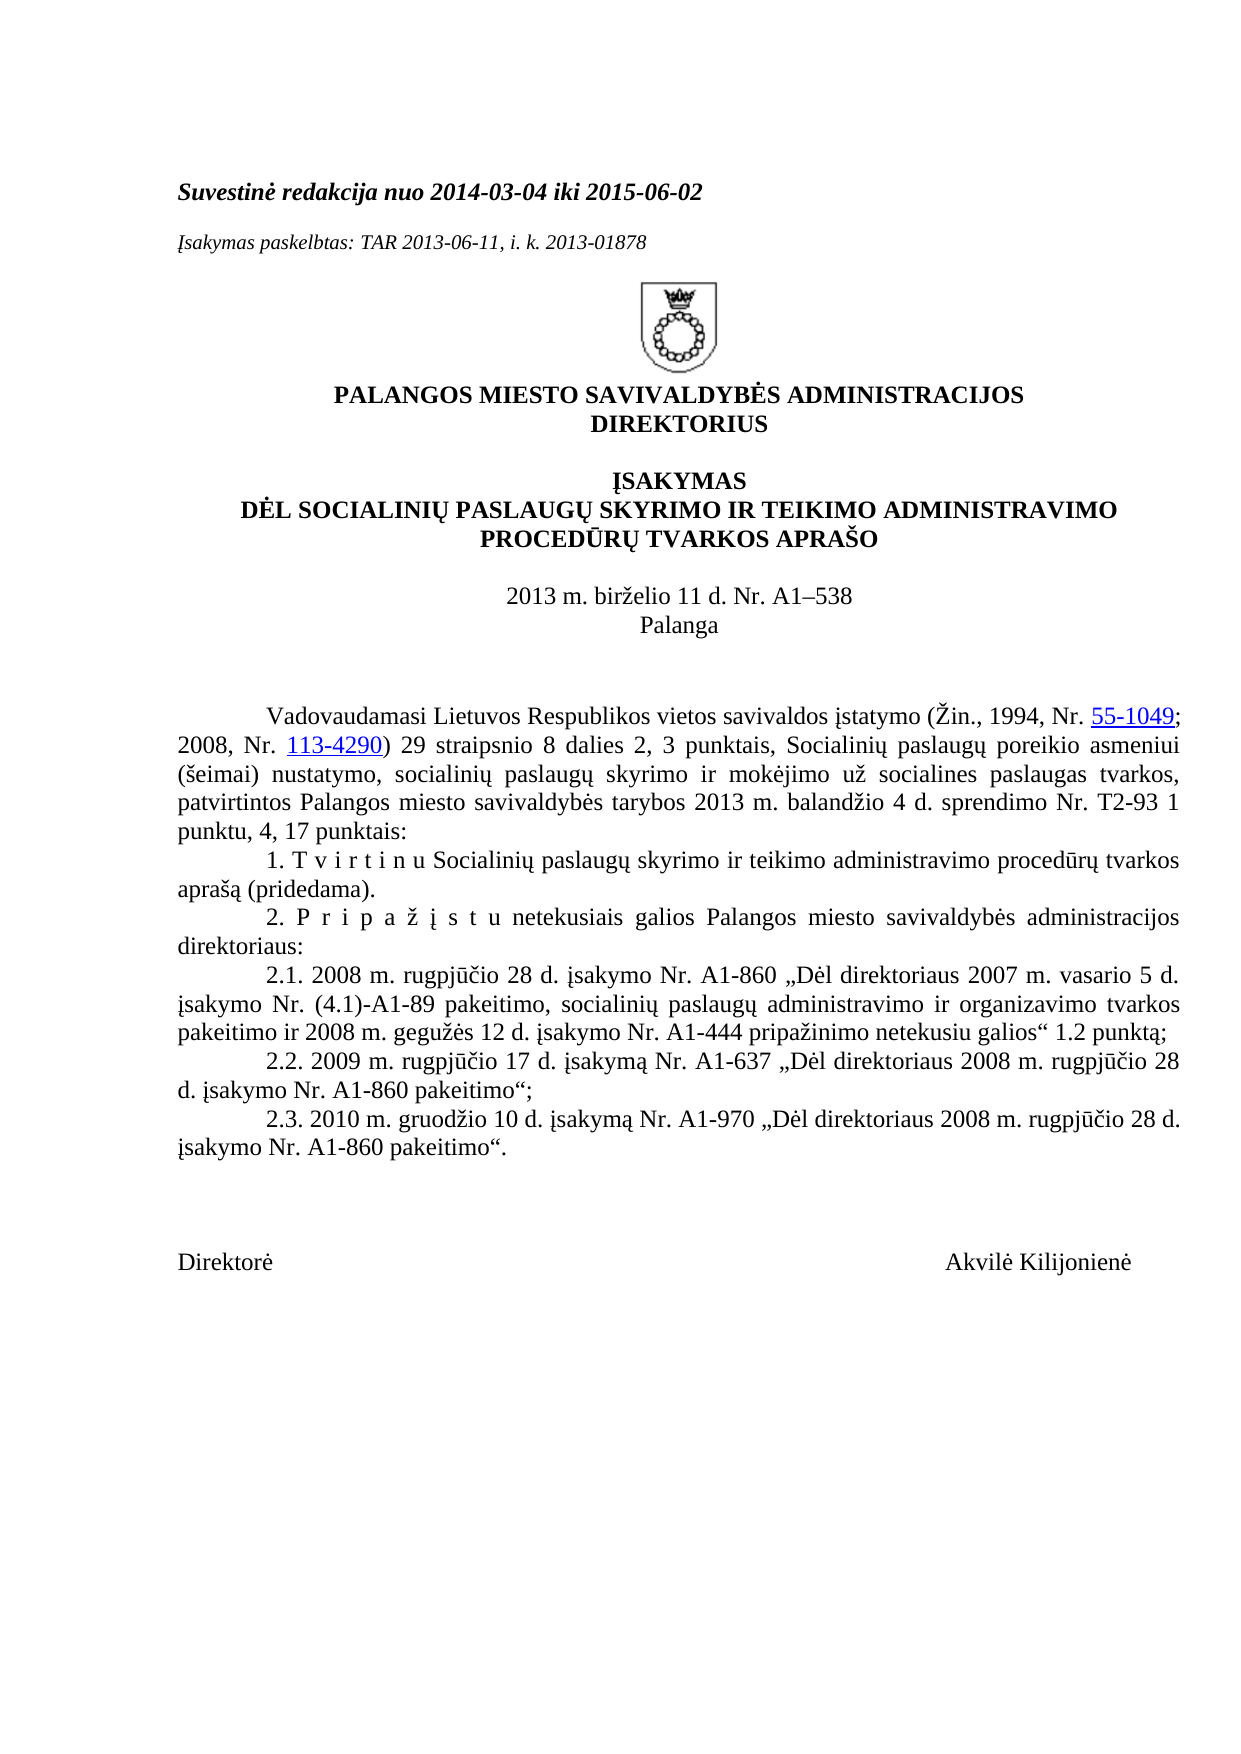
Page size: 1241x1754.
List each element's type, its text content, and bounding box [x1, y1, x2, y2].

text 2. P r i p a ž į s t u netekusiais galios Palangos miesto savivaldybės administracijos direktoriaus: [177, 902, 1181, 960]
text 2.2. 2009 m. rugpjūčio 17 d. įsakymą Nr. A1-637 „Dėl direktoriaus 2008 m. rugpjūčio 28 d. įsakymo Nr. A1-860 pakeitimo“; [177, 1046, 1181, 1104]
text PROCEDŪRŲ TVARKOS APRAŠO [177, 524, 1181, 552]
text Palanga [177, 610, 1181, 639]
text Direktorė Akvilė Kilijonienė [177, 1247, 1181, 1276]
text Įsakymas paskelbtas: TAR 2013-06-11, i. k. 2013-01878 [177, 230, 1181, 254]
text 2.3. 2010 m. gruodžio 10 d. įsakymą Nr. A1-970 „Dėl direktoriaus 2008 m. rugpjūčio 28 d. įsakymo Nr. A1-860 pakeitimo“. [177, 1104, 1181, 1161]
text 2.1. 2008 m. rugpjūčio 28 d. įsakymo Nr. A1-860 „Dėl direktoriaus 2007 m. vasario 5 d. įsakymo Nr. (4.1)-A1-89 pakeitimo, socialinių paslaugų administravimo ir organizavimo tvarkos pakeitimo ir 2008 m. gegužės 12 d. įsakymo Nr. A1-444 pripažinimo netekusiu galios“ 1.2 punktą; [177, 960, 1181, 1046]
text DIREKTORIUS [177, 409, 1181, 437]
text Suvestinė redakcija nuo 2014-03-04 iki 2015-06-02 [177, 177, 1181, 206]
text 1. T v i r t i n u Socialinių paslaugų skyrimo ir teikimo administravimo procedūrų tvarkos aprašą (pridedama). [177, 845, 1181, 902]
text DĖL SOCIALINIŲ PASLAUGŲ SKYRIMO IR TEIKIMO ADMINISTRAVIMO [177, 495, 1181, 524]
text Vadovaudamasi Lietuvos Respublikos vietos savivaldos įstatymo (Žin., 1994, Nr. 55-1049; 2008, Nr. 113-4290) 29 straipsnio 8 dalies 2, 3 punktais, Socialinių paslaugų poreikio asmeniui (šeimai) nustatymo, socialinių paslaugų skyrimo ir mokėjimo už socialines paslaugas tvarkos, patvirtintos Palangos miesto savivaldybės tarybos 2013 m. balandžio 4 d. sprendimo Nr. T2-93 1 punktu, 4, 17 punktais: [177, 701, 1181, 845]
text 2013 m. birželio 11 d. Nr. A1–538 [177, 581, 1181, 610]
text ĮSAKYMAS [177, 466, 1181, 495]
text PALANGOS MIESTO SAVIVALDYBĖS ADMINISTRACIJOS [177, 380, 1181, 409]
